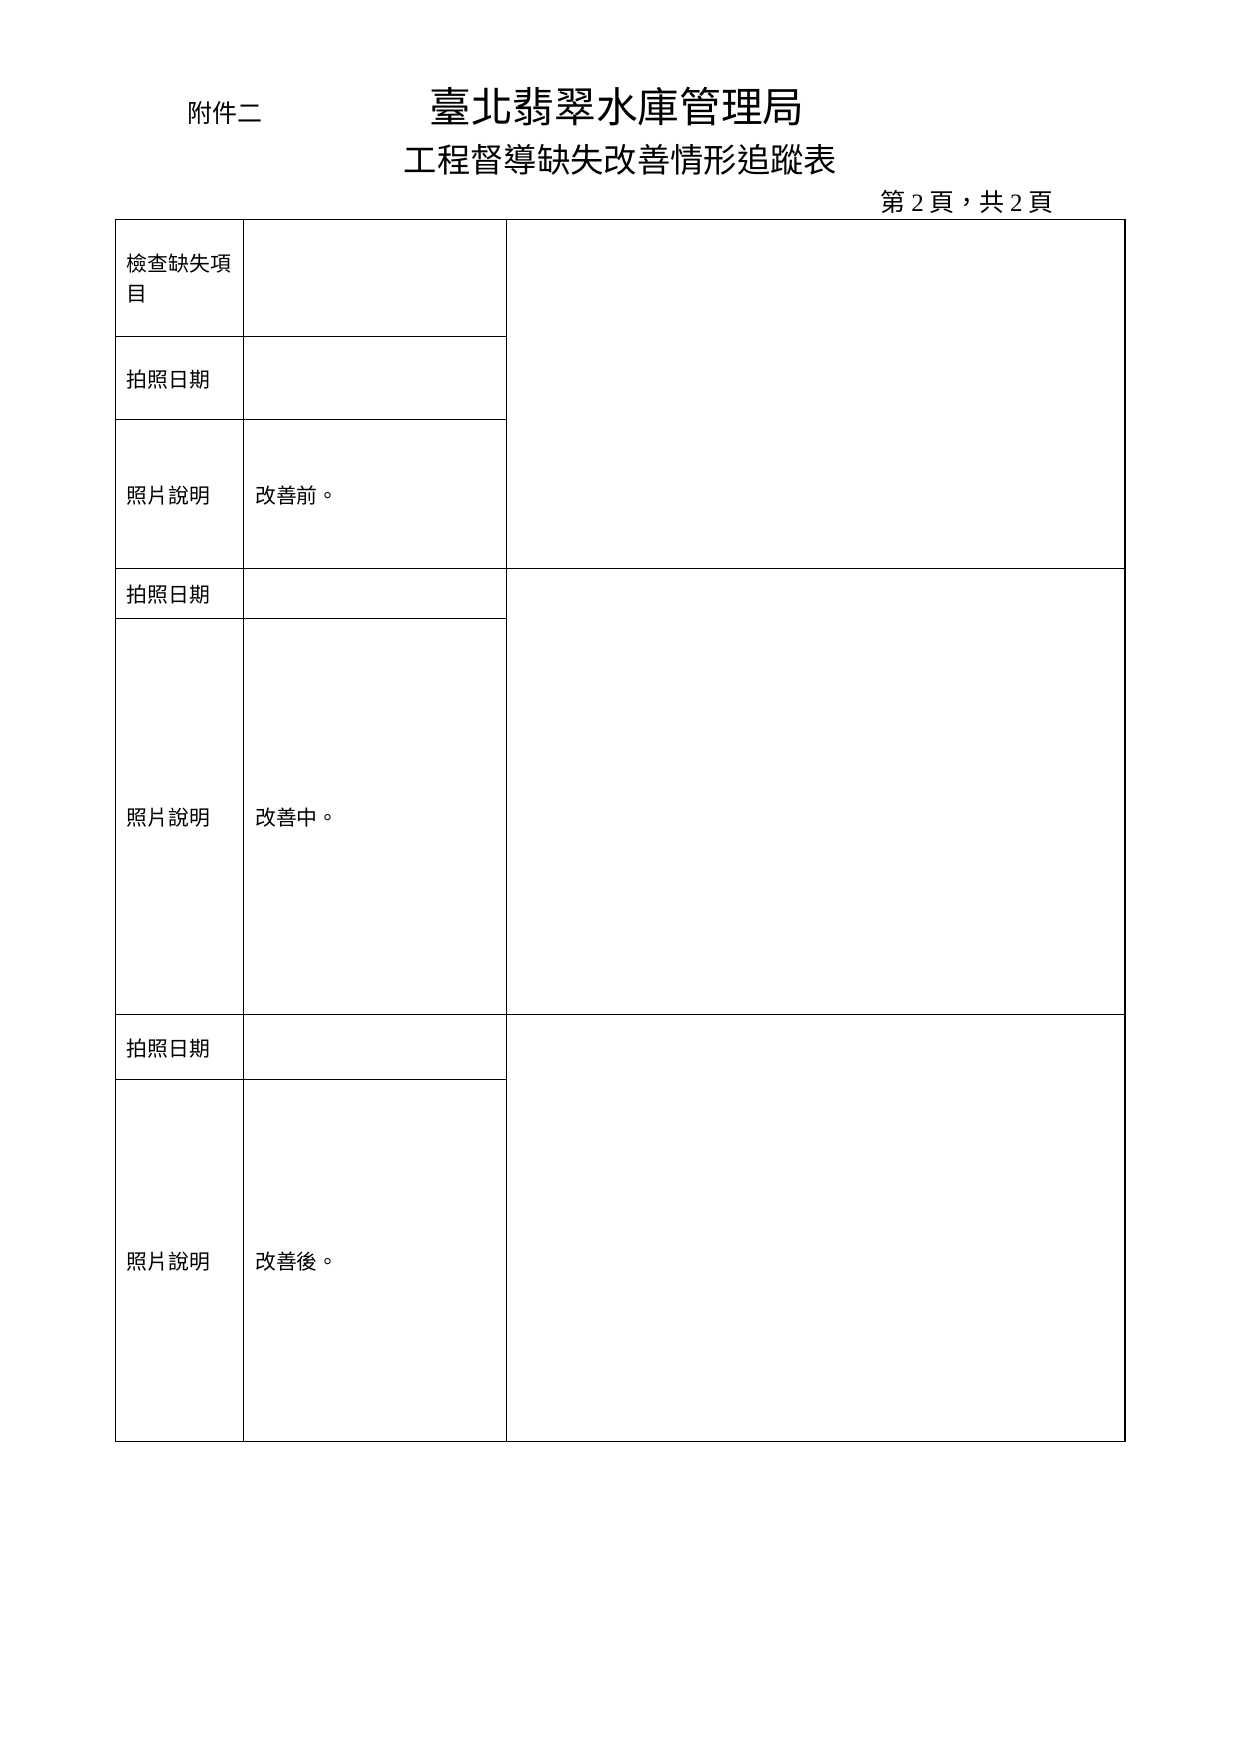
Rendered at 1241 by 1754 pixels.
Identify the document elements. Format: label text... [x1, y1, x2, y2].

table_cell [507, 569, 1124, 1014]
table_cell [507, 1015, 1124, 1441]
table_cell 改善後。 [244, 1080, 506, 1441]
table_cell [244, 337, 506, 419]
table_header [507, 220, 1124, 568]
table_cell 拍照日期 [116, 569, 243, 617]
table_cell [244, 1015, 506, 1079]
table_cell 照片說明 [116, 619, 243, 1014]
table_cell 檢查缺失項目 [116, 220, 243, 336]
table_cell 照片說明 [116, 420, 243, 568]
table_cell 改善中。 [244, 619, 506, 1014]
table_cell 照片說明 [116, 1080, 243, 1441]
table_cell [244, 220, 506, 336]
table_cell [244, 569, 506, 617]
table_cell 拍照日期 [116, 337, 243, 419]
table_cell 拍照日期 [116, 1015, 243, 1079]
table_cell 改善前。 [244, 420, 506, 568]
